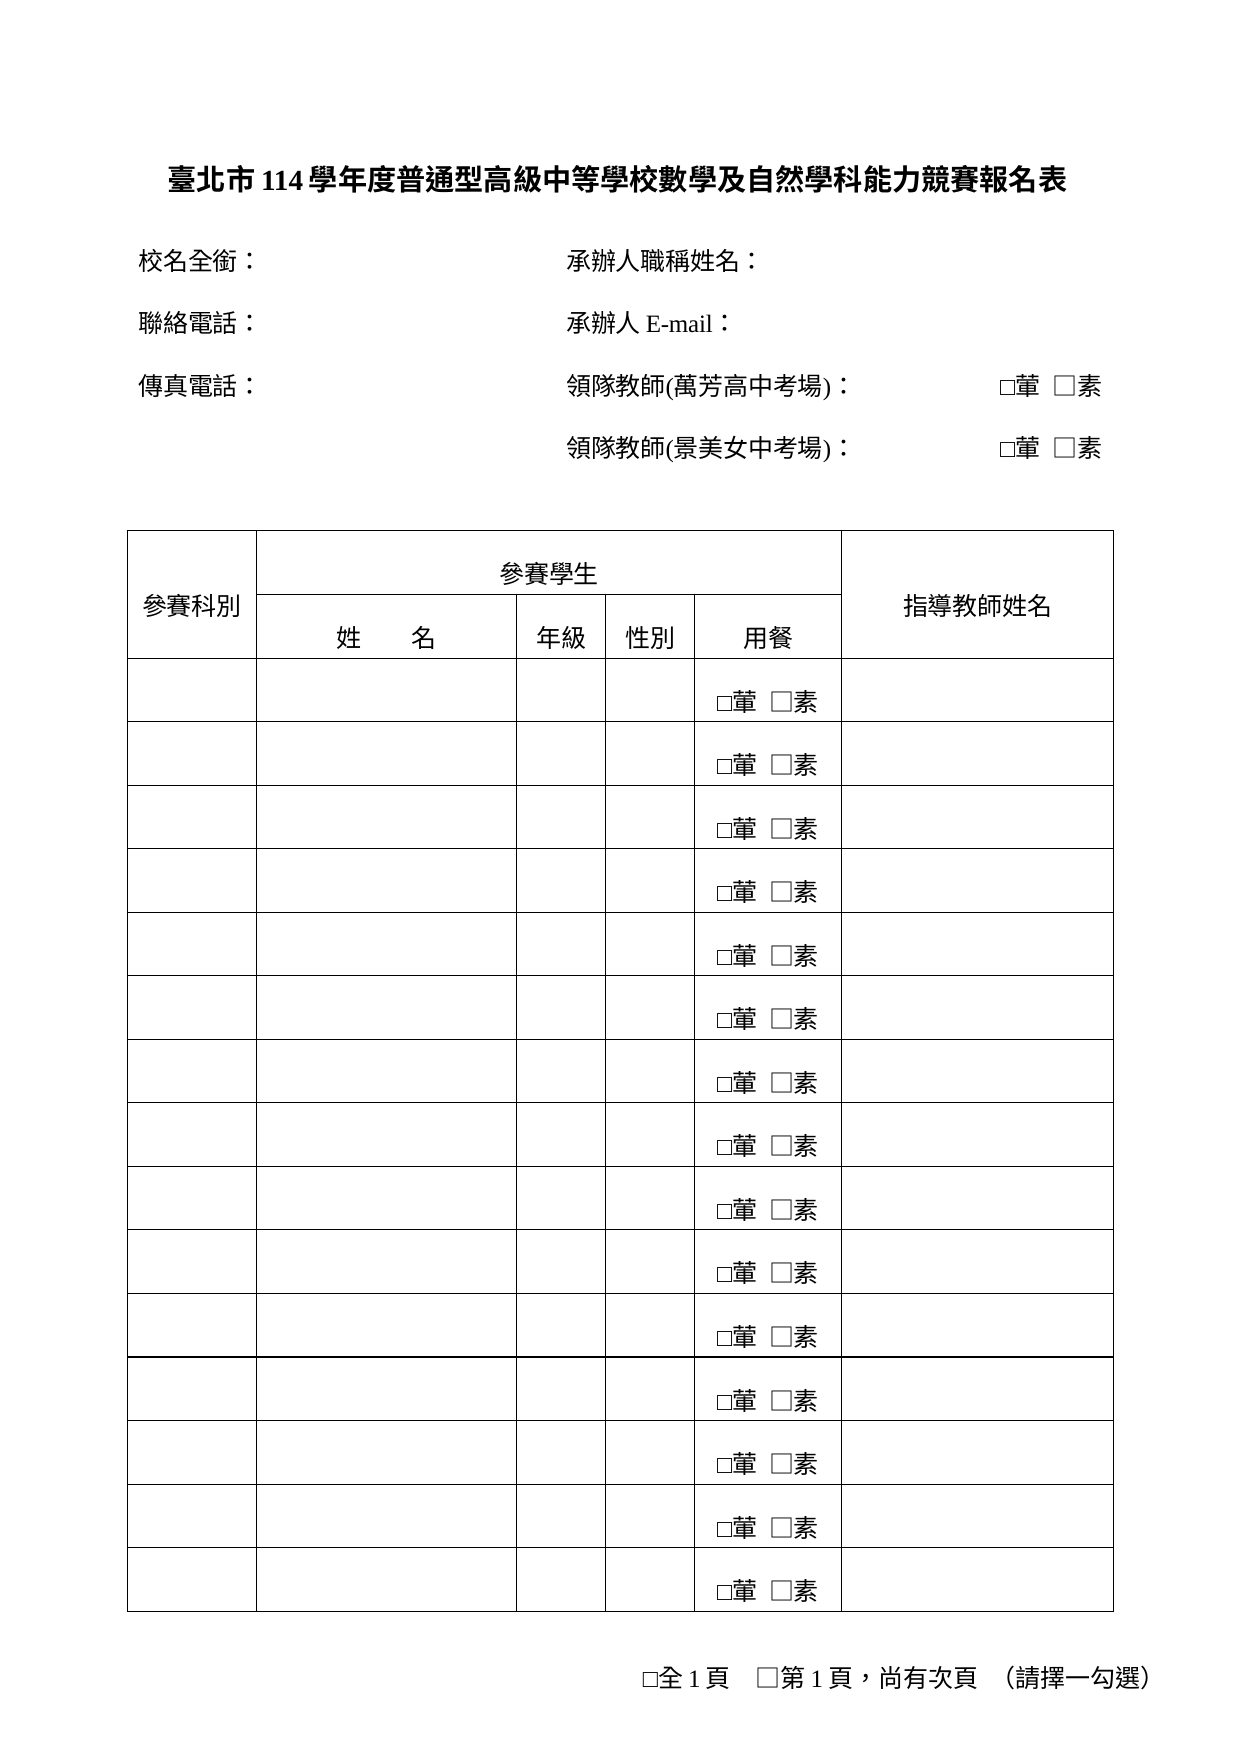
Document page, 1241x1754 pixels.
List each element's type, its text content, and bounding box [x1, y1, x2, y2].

table_cell 姓 名 [257, 595, 516, 657]
table_cell [842, 1294, 1113, 1356]
table_cell [517, 1040, 605, 1102]
table_cell [257, 849, 516, 912]
table_cell □葷 □素 [695, 659, 841, 721]
table_cell [842, 1167, 1113, 1229]
table_cell [517, 722, 605, 784]
table_cell [606, 1040, 694, 1102]
table_header 指導教師姓名 [842, 531, 1113, 657]
table_cell [606, 1294, 694, 1356]
table_cell □葷 □素 [695, 1421, 841, 1483]
table_cell 領隊教師(萬芳高中考場)： [555, 343, 965, 405]
table_cell [606, 849, 694, 912]
table_cell □葷 □素 [695, 1167, 841, 1229]
table_cell [128, 786, 256, 848]
table_cell [606, 1167, 694, 1229]
table_cell 性別 [606, 595, 694, 657]
table_cell [517, 849, 605, 912]
table_cell [842, 849, 1113, 912]
table_header 承辦人職稱姓名： [555, 218, 1113, 280]
table_cell 聯絡電話： [127, 280, 555, 343]
table_cell [128, 659, 256, 721]
table_cell [517, 659, 605, 721]
subtitle 臺北市114學年度普通型高級中等學校數學及自然學科能力競賽報名表 [75, 157, 1159, 199]
table_cell □葷 □素 [695, 1485, 841, 1547]
table_cell □葷 □素 [695, 849, 841, 912]
table_cell [128, 913, 256, 975]
table_cell [842, 1358, 1113, 1420]
table_cell [257, 913, 516, 975]
table_cell [842, 786, 1113, 848]
table_cell [606, 1230, 694, 1293]
table_cell [606, 722, 694, 784]
table_cell [517, 1294, 605, 1356]
table_cell [257, 1103, 516, 1166]
table_cell □葷 □素 [695, 1548, 841, 1611]
table_cell 年級 [517, 595, 605, 657]
table_cell □葷 □素 [695, 786, 841, 848]
table_cell [517, 1230, 605, 1293]
table_cell [606, 1548, 694, 1611]
table_cell [257, 1358, 516, 1420]
table_cell 用餐 [695, 595, 841, 657]
table_cell [606, 1485, 694, 1547]
table_cell [128, 1167, 256, 1229]
table_cell [517, 1103, 605, 1166]
table_cell [842, 913, 1113, 975]
table_cell [517, 1167, 605, 1229]
table_cell [128, 1040, 256, 1102]
table_cell [606, 1103, 694, 1166]
table_cell [128, 849, 256, 912]
table_cell [128, 1103, 256, 1166]
table_cell [517, 1358, 605, 1420]
table_cell [257, 1294, 516, 1356]
table_cell [842, 722, 1113, 784]
table_header 參賽學生 [257, 531, 841, 594]
table_cell [842, 659, 1113, 721]
table_cell [257, 1167, 516, 1229]
table_cell □葷 □素 [695, 1294, 841, 1356]
table_cell □葷 □素 [695, 1230, 841, 1293]
table_cell □葷 □素 [695, 1358, 841, 1420]
table_cell [842, 976, 1113, 1039]
table_cell [517, 913, 605, 975]
table_cell 承辦人E-mail： [555, 280, 1113, 343]
table_cell [606, 1421, 694, 1483]
table_cell [257, 786, 516, 848]
table_cell □葷 □素 [965, 343, 1113, 405]
table_cell 傳真電話： [127, 343, 555, 405]
table_cell [257, 1548, 516, 1611]
table_cell [128, 1230, 256, 1293]
table_cell [128, 1421, 256, 1483]
table_cell [517, 1548, 605, 1611]
table_cell □葷 □素 [695, 976, 841, 1039]
table_cell □葷 □素 [695, 1040, 841, 1102]
table_cell [128, 976, 256, 1039]
table_cell [517, 976, 605, 1039]
table_cell 領隊教師(景美女中考場)： [555, 405, 965, 468]
table_cell [842, 1040, 1113, 1102]
table_cell [517, 1485, 605, 1547]
table_cell [127, 405, 555, 468]
table_cell [517, 1421, 605, 1483]
table_cell [257, 722, 516, 784]
table_cell □葷 □素 [695, 722, 841, 784]
table_header 參賽科別 [128, 531, 256, 657]
table_header 校名全銜： [127, 218, 555, 280]
table_cell [842, 1548, 1113, 1611]
table_cell [257, 1040, 516, 1102]
table_cell [128, 722, 256, 784]
table_cell [842, 1485, 1113, 1547]
table_cell [257, 1485, 516, 1547]
table_cell [606, 659, 694, 721]
table_cell [128, 1358, 256, 1420]
table_cell [842, 1230, 1113, 1293]
table_cell □葷 □素 [695, 1103, 841, 1166]
table_cell [842, 1421, 1113, 1483]
table_cell [128, 1548, 256, 1611]
table_cell [606, 976, 694, 1039]
table_cell □葷 □素 [695, 913, 841, 975]
table_cell [842, 1103, 1113, 1166]
table_cell [517, 786, 605, 848]
table_cell [257, 1230, 516, 1293]
table_cell [257, 976, 516, 1039]
table_cell [606, 786, 694, 848]
table_cell □葷 □素 [965, 405, 1113, 468]
table_cell [257, 1421, 516, 1483]
table_cell [128, 1485, 256, 1547]
table_cell [257, 659, 516, 721]
table_cell [606, 913, 694, 975]
table_cell [128, 1294, 256, 1356]
table_cell [606, 1358, 694, 1420]
